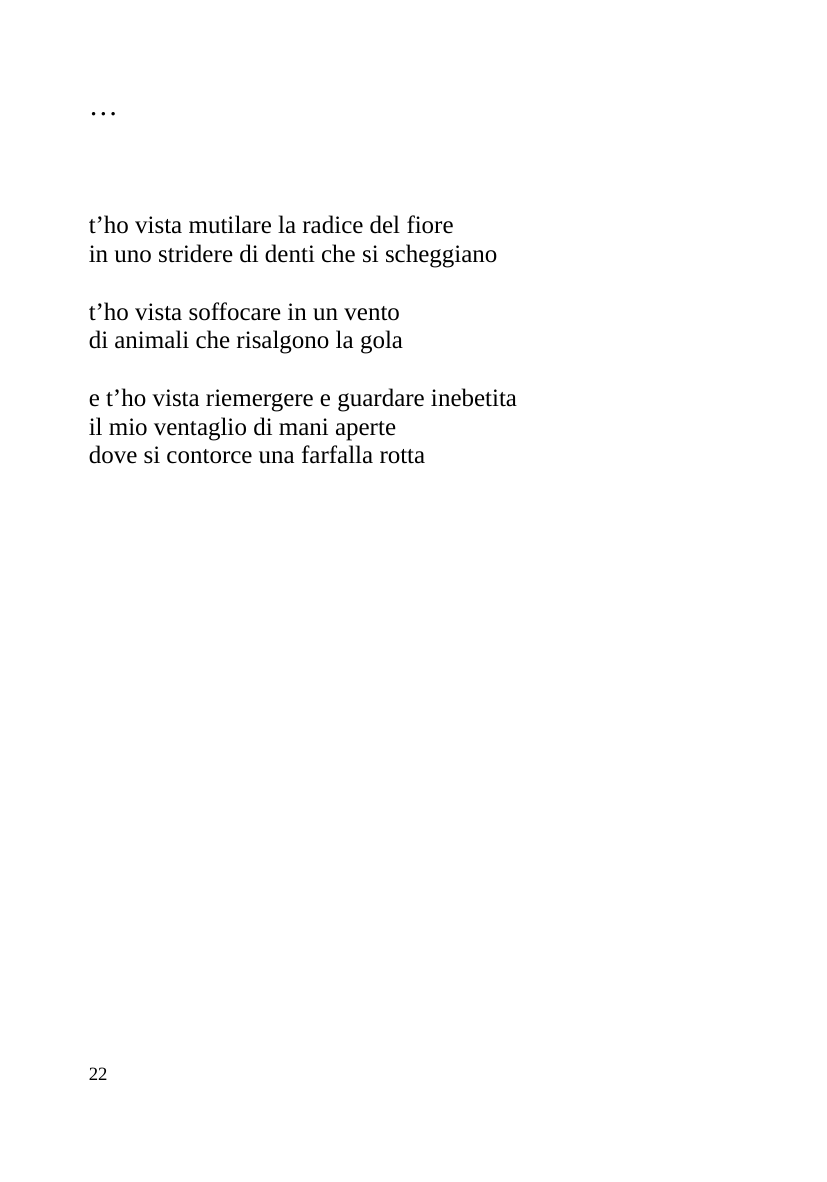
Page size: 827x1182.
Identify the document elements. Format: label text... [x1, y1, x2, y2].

text il mio ventaglio di mani aperte [88, 412, 738, 441]
text in uno stridere di denti che si scheggiano [88, 239, 738, 268]
text … [88, 88, 738, 122]
text t’ho vista mutilare la radice del fiore [88, 211, 738, 239]
text dove si contorce una farfalla rotta [88, 441, 738, 469]
text di animali che risalgono la gola [88, 326, 738, 354]
text t’ho vista soffocare in un vento [88, 297, 738, 326]
text e t’ho vista riemergere e guardare inebetita [88, 383, 738, 412]
